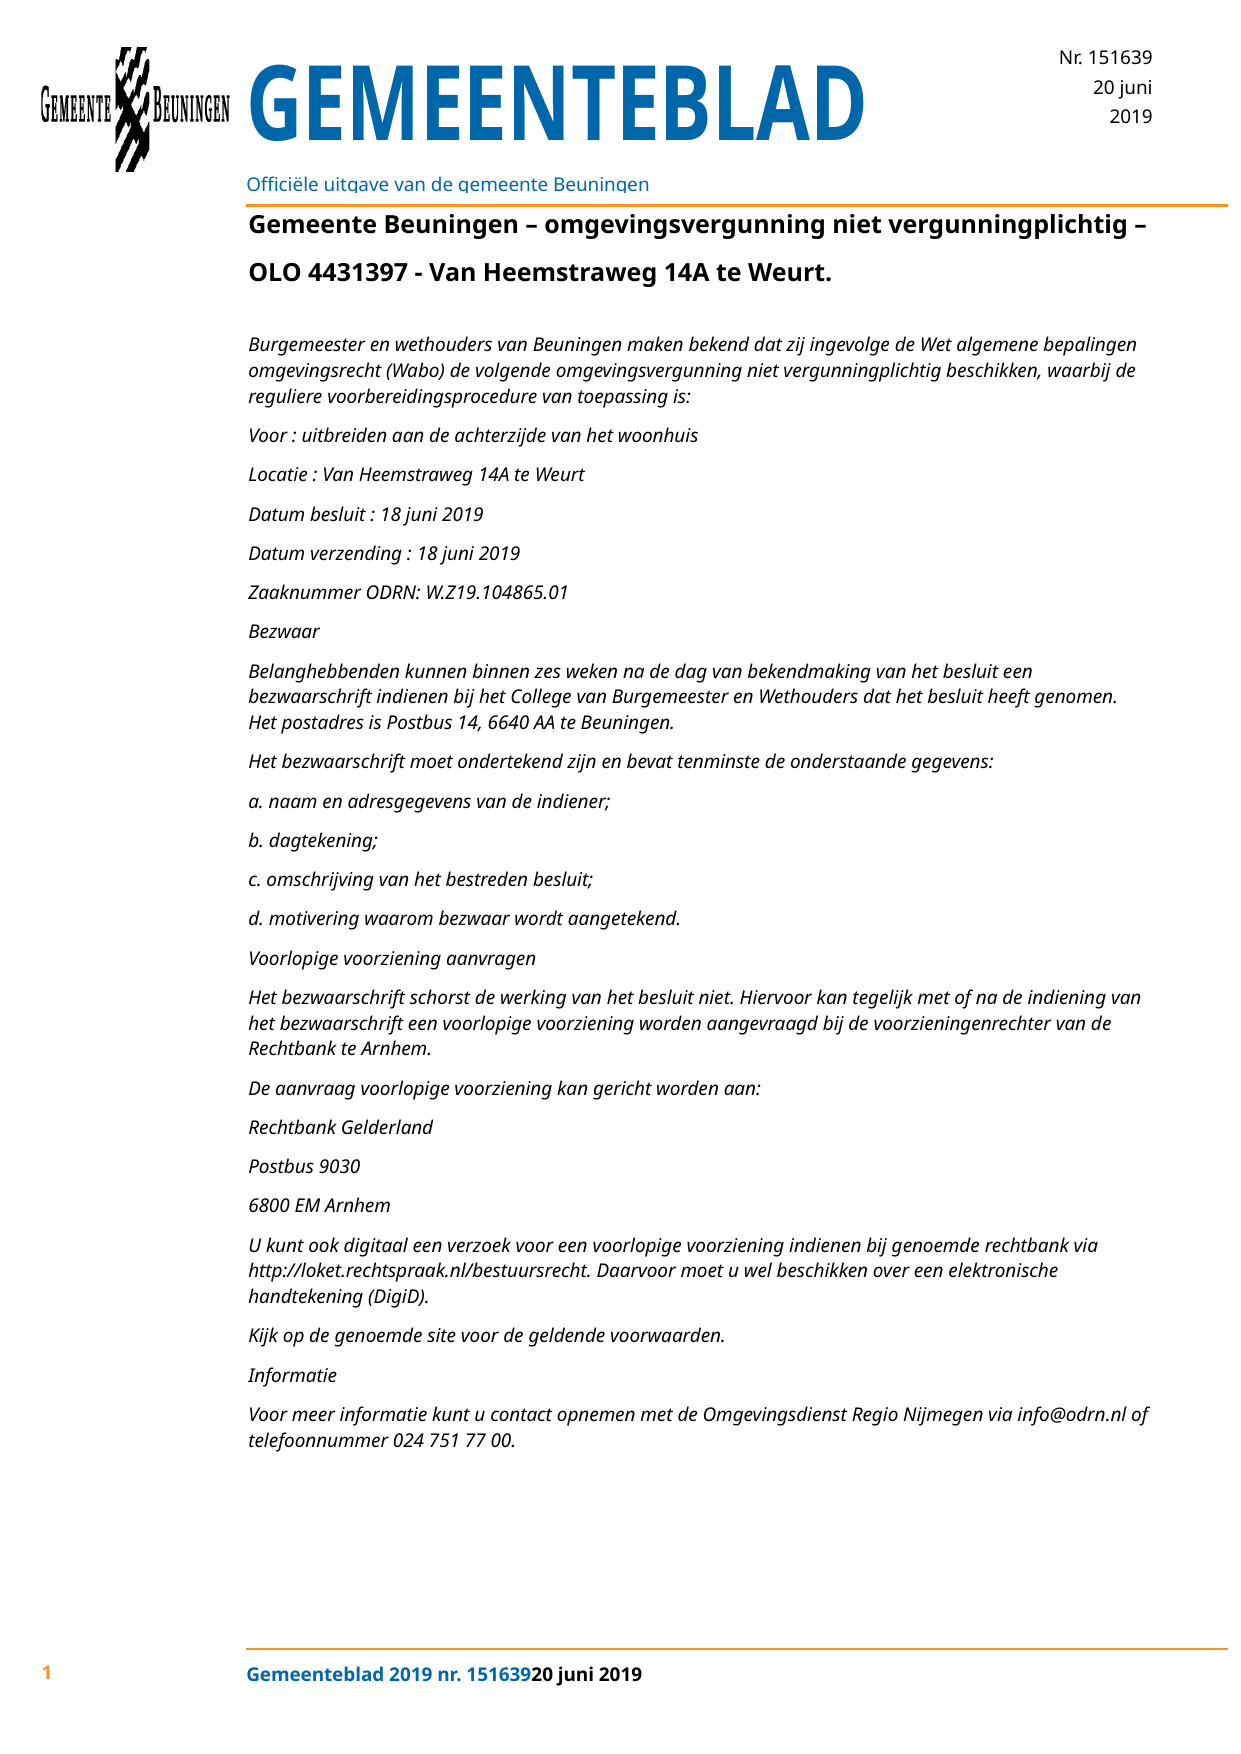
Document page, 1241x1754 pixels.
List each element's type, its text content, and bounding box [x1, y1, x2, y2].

text Gemeente Beuningen – omgevingsvergunning niet vergunningplichtig – OLO 4431397 - Van Heemstraweg 14A te Weurt. [248, 207, 1152, 288]
text Het bezwaarschrift moet ondertekend zijn en bevat tenminste de onderstaande gegevens: [248, 748, 1152, 774]
text Belanghebbenden kunnen binnen zes weken na de dag van bekendmaking van het besluit een bezwaarschrift indienen bij het College van Burgemeester en Wethouders dat het besluit heeft genomen. Het postadres is Postbus 14, 6640 AA te Beuningen. [248, 658, 1152, 735]
text U kunt ook digitaal een verzoek voor een voorlopige voorziening indienen bij genoemde rechtbank via http://loket.rechtspraak.nl/bestuursrecht. Daarvoor moet u wel beschikken over een elektronische handtekening (DigiD). [248, 1232, 1152, 1309]
text De aanvraag voorlopige voorziening kan gericht worden aan: [248, 1075, 1152, 1101]
text Voorlopige voorziening aanvragen [248, 945, 1152, 971]
text Rechtbank Gelderland [248, 1114, 1152, 1140]
text b. dagtekening; [248, 827, 1152, 853]
picture [41, 47, 231, 172]
text 6800 EM Arnhem [248, 1193, 1152, 1218]
text Datum verzending : 18 juni 2019 [248, 540, 1152, 566]
text Informatie [248, 1362, 1152, 1388]
text Datum besluit : 18 juni 2019 [248, 501, 1152, 526]
text Voor : uitbreiden aan de achterzijde van het woonhuis [248, 422, 1152, 448]
text Kijk op de genoemde site voor de geldende voorwaarden. [248, 1323, 1152, 1348]
text c. omschrijving van het bestreden besluit; [248, 866, 1152, 892]
text a. naam en adresgegevens van de indiener; [248, 788, 1152, 813]
text d. motivering waarom bezwaar wordt aangetekend. [248, 906, 1152, 931]
text Bezwaar [248, 618, 1152, 644]
text Voor meer informatie kunt u contact opnemen met de Omgevingsdienst Regio Nijmegen via info@odrn.nl of telefoonnummer 024 751 77 00. [248, 1401, 1152, 1453]
text Postbus 9030 [248, 1153, 1152, 1179]
text Het bezwaarschrift schorst de werking van het besluit niet. Hiervoor kan tegelijk met of na de indiening van het bezwaarschrift een voorlopige voorziening worden aangevraagd bij de voorzieningenrechter van de Rechtbank te Arnhem. [248, 984, 1152, 1061]
text Locatie : Van Heemstraweg 14A te Weurt [248, 461, 1152, 487]
text Zaaknummer ODRN: W.Z19.104865.01 [248, 579, 1152, 605]
text Burgemeester en wethouders van Beuningen maken bekend dat zij ingevolge de Wet algemene bepalingen omgevingsrecht (Wabo) de volgende omgevingsvergunning niet vergunningplichtig beschikken, waarbij de reguliere voorbereidingsprocedure van toepassing is: [248, 331, 1152, 409]
